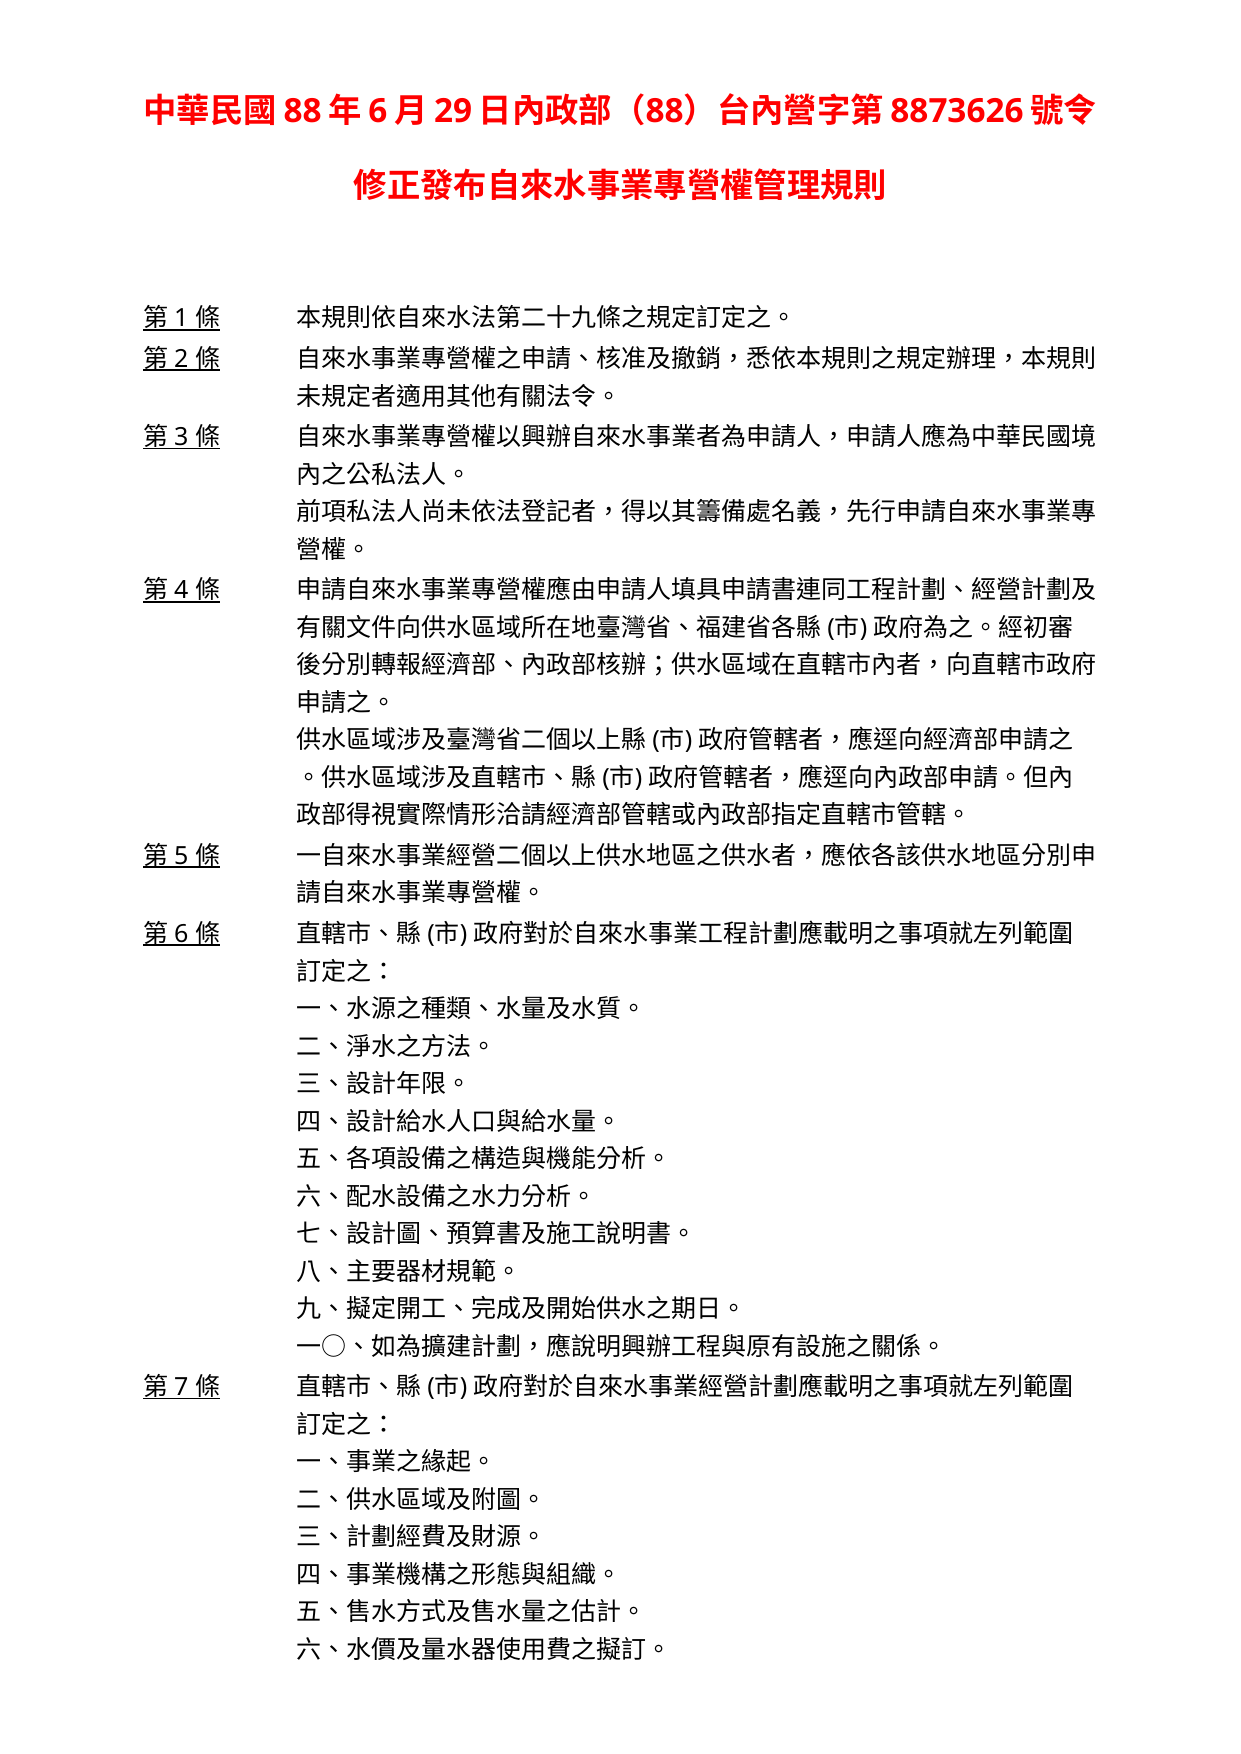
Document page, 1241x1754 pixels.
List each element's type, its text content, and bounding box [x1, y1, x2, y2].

table_cell 第 6 條 [142, 911, 257, 1364]
table_cell 自來水事業專營權之申請、核准及撤銷，悉依本規則之規定辦理，本規則 未規定者適用其他有關法令。 [295, 336, 1098, 414]
table_header [257, 296, 295, 336]
table_header 第 1 條 [142, 296, 257, 336]
table_cell 第 3 條 [142, 415, 257, 568]
table_cell 自來水事業專營權以興辦自來水事業者為申請人，申請人應為中華民國境 內之公私法人。 前項私法人尚未依法登記者，得以其籌備處名義，先行申請自來水事業專 營權。 [295, 415, 1098, 568]
table_cell [257, 1365, 295, 1668]
text 修正發布自來水事業專營權管理規則 [59, 146, 1181, 221]
table_cell 申請自來水事業專營權應由申請人填具申請書連同工程計劃、經營計劃及 有關文件向供水區域所在地臺灣省、福建省各縣 (市) 政府為之。經初審 後分別轉報經濟部、內政部核辦；供水區域在直轄市內者，向直轄市政府 申請之。 供水區域涉及臺灣省二個以上縣 (市) 政府管轄者，應逕向經濟部申請之 。供水區域涉及直轄市、縣 (市) 政府管轄者，應逕向內政部申請。但內 政部得視實際情形洽請經濟部管轄或內政部指定直轄市管轄。 [295, 568, 1098, 833]
text 中華民國88年6月29日內政部（88）台內營字第8873626號令 [59, 71, 1181, 146]
table_cell 第 4 條 [142, 568, 257, 833]
table_cell 一自來水事業經營二個以上供水地區之供水者，應依各該供水地區分別申 請自來水事業專營權。 [295, 833, 1098, 911]
table_cell [257, 415, 295, 568]
table_cell [257, 911, 295, 1364]
table_cell 直轄市、縣 (市) 政府對於自來水事業工程計劃應載明之事項就左列範圍 訂定之： 一、水源之種類、水量及水質。 二、淨水之方法。 三、設計年限。 四、設計給水人口與給水量。 五、各項設備之構造與機能分析。 六、配水設備之水力分析。 七、設計圖、預算書及施工說明書。 八、主要器材規範。 九、擬定開工、完成及開始供水之期日。 一○、如為擴建計劃，應說明興辦工程與原有設施之關係。 [295, 911, 1098, 1364]
table_cell 第 2 條 [142, 336, 257, 414]
table_cell [257, 568, 295, 833]
table_cell 第 5 條 [142, 833, 257, 911]
table_header 本規則依自來水法第二十九條之規定訂定之。 [295, 296, 1098, 336]
table_cell [257, 336, 295, 414]
table_cell 第 7 條 [142, 1365, 257, 1668]
table_cell [257, 833, 295, 911]
table_cell 直轄市、縣 (市) 政府對於自來水事業經營計劃應載明之事項就左列範圍 訂定之： 一、事業之緣起。 二、供水區域及附圖。 三、計劃經費及財源。 四、事業機構之形態與組織。 五、售水方式及售水量之估計。 六、水價及量水器使用費之擬訂。 [295, 1365, 1098, 1668]
